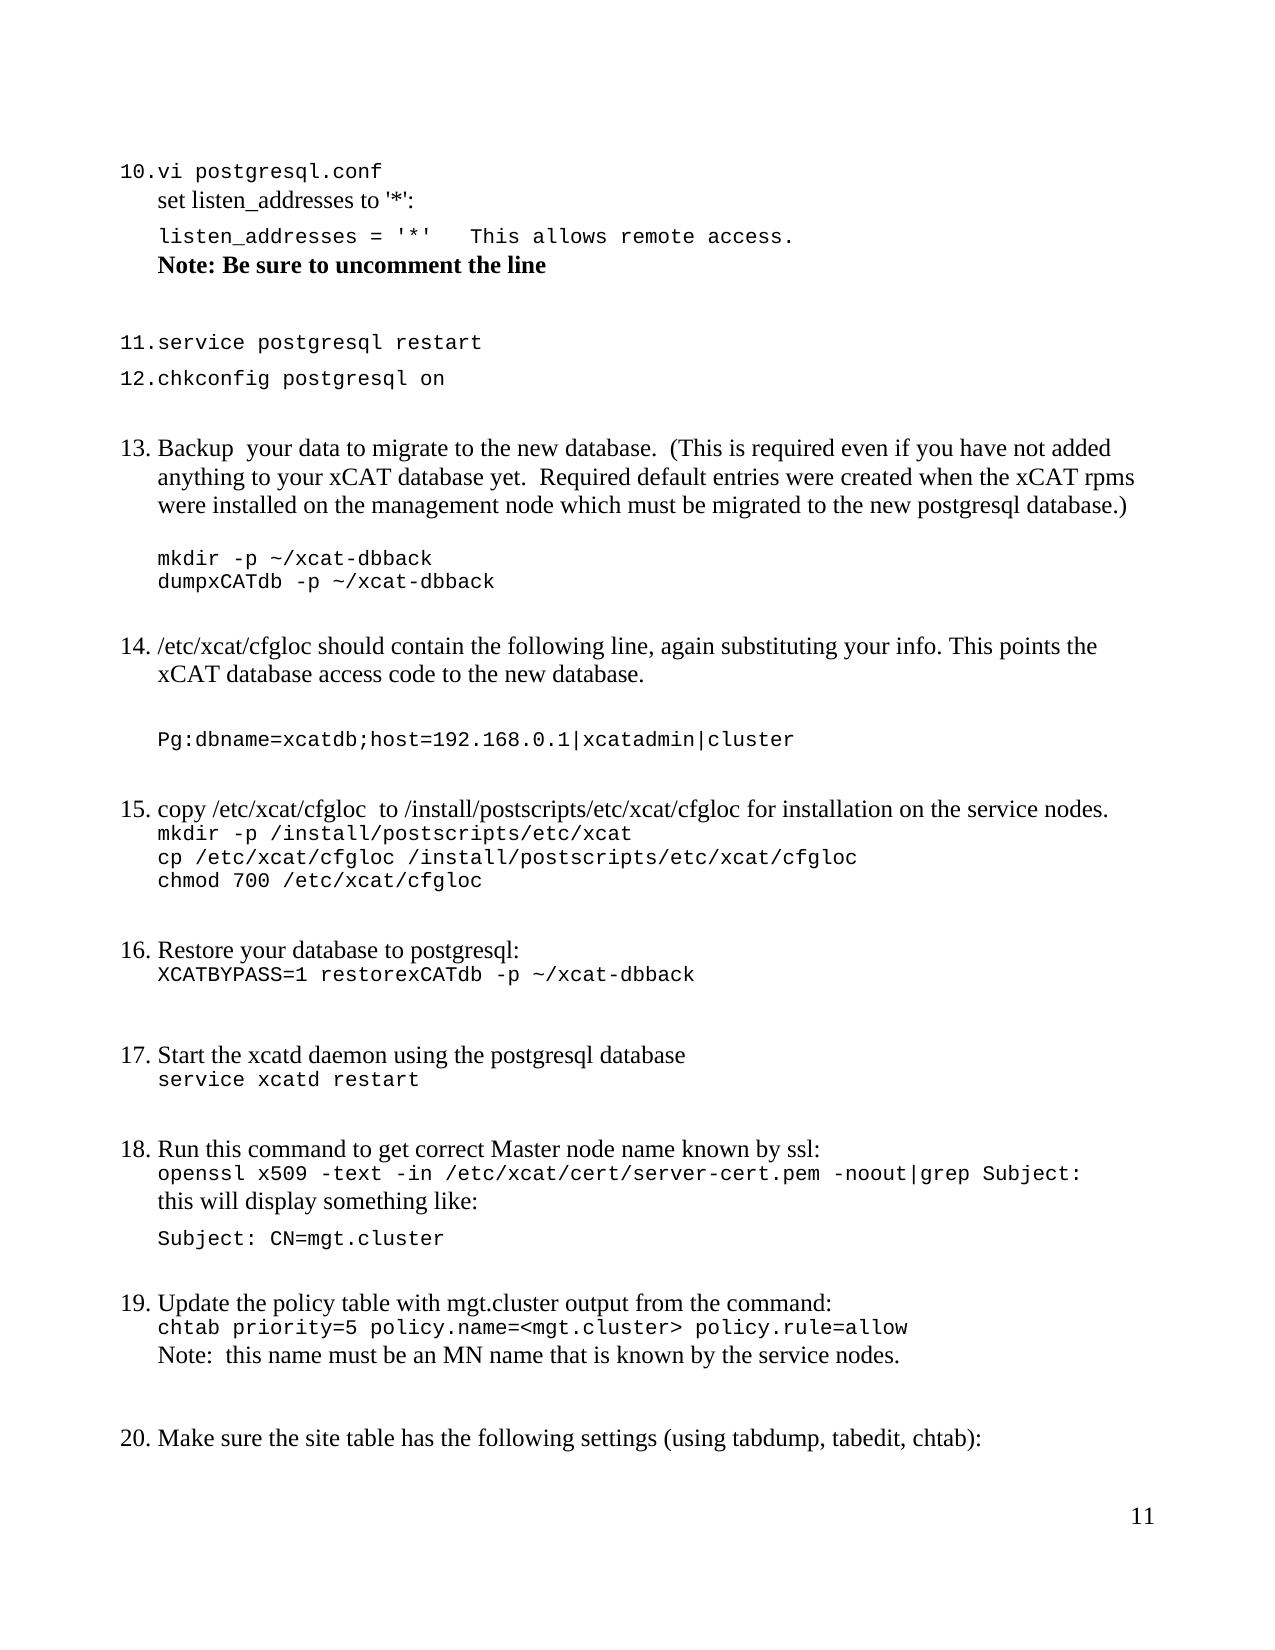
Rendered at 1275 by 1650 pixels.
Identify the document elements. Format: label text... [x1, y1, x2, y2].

list Restore your database to postgresql: [120, 935, 1155, 964]
text chmod 700 /etc/xcat/cfgloc [157, 870, 1155, 894]
list Start the xcatd daemon using the postgresql database [120, 1040, 1155, 1069]
text dumpxCATdb -p ~/xcat-dbback [157, 571, 1155, 595]
text set listen_addresses to '*': [157, 185, 1155, 214]
list /etc/xcat/cfgloc should contain the following line, again substituting your info. This points the xCAT database access code to the new database. [120, 631, 1155, 688]
list Run this command to get correct Master node name known by ssl: [120, 1134, 1155, 1163]
list chkconfig postgresql on [120, 368, 1155, 392]
list vi postgresql.conf [120, 161, 1155, 185]
text mkdir -p ~/xcat-dbback [157, 548, 1155, 571]
text listen_addresses = '*' This allows remote access. [157, 226, 1155, 250]
text this will display something like: [157, 1186, 1155, 1215]
list Update the policy table with mgt.cluster output from the command: [120, 1288, 1155, 1317]
list copy /etc/xcat/cfgloc to /install/postscripts/etc/xcat/cfgloc for installation on the service nodes. [120, 794, 1155, 823]
text Subject: CN=mgt.cluster [157, 1228, 1155, 1251]
list service postgresql restart [120, 332, 1155, 356]
list Backup your data to migrate to the new database. (This is required even if you have not added anything to your xCAT database yet. Required default entries were created when the xCAT rpms were installed on the management node which must be migrated to the new postgresql database.) [120, 433, 1155, 548]
text openssl x509 -text -in /etc/xcat/cert/server-cert.pem -noout|grep Subject: [157, 1163, 1155, 1186]
text Note: Be sure to uncomment the line [157, 250, 1155, 278]
text mkdir -p /install/postscripts/etc/xcat [157, 823, 1155, 847]
list Make sure the site table has the following settings (using tabdump, tabedit, chtab): [120, 1423, 1155, 1452]
text chtab priority=5 policy.name=<mgt.cluster> policy.rule=allow [157, 1317, 1155, 1340]
text service xcatd restart [157, 1069, 1155, 1093]
text Pg:dbname=xcatdb;host=192.168.0.1|xcatadmin|cluster [157, 729, 1155, 753]
text XCATBYPASS=1 restorexCATdb -p ~/xcat-dbback [157, 964, 1155, 988]
text cp /etc/xcat/cfgloc /install/postscripts/etc/xcat/cfgloc [157, 847, 1155, 870]
text Note: this name must be an MN name that is known by the service nodes. [157, 1340, 1155, 1369]
